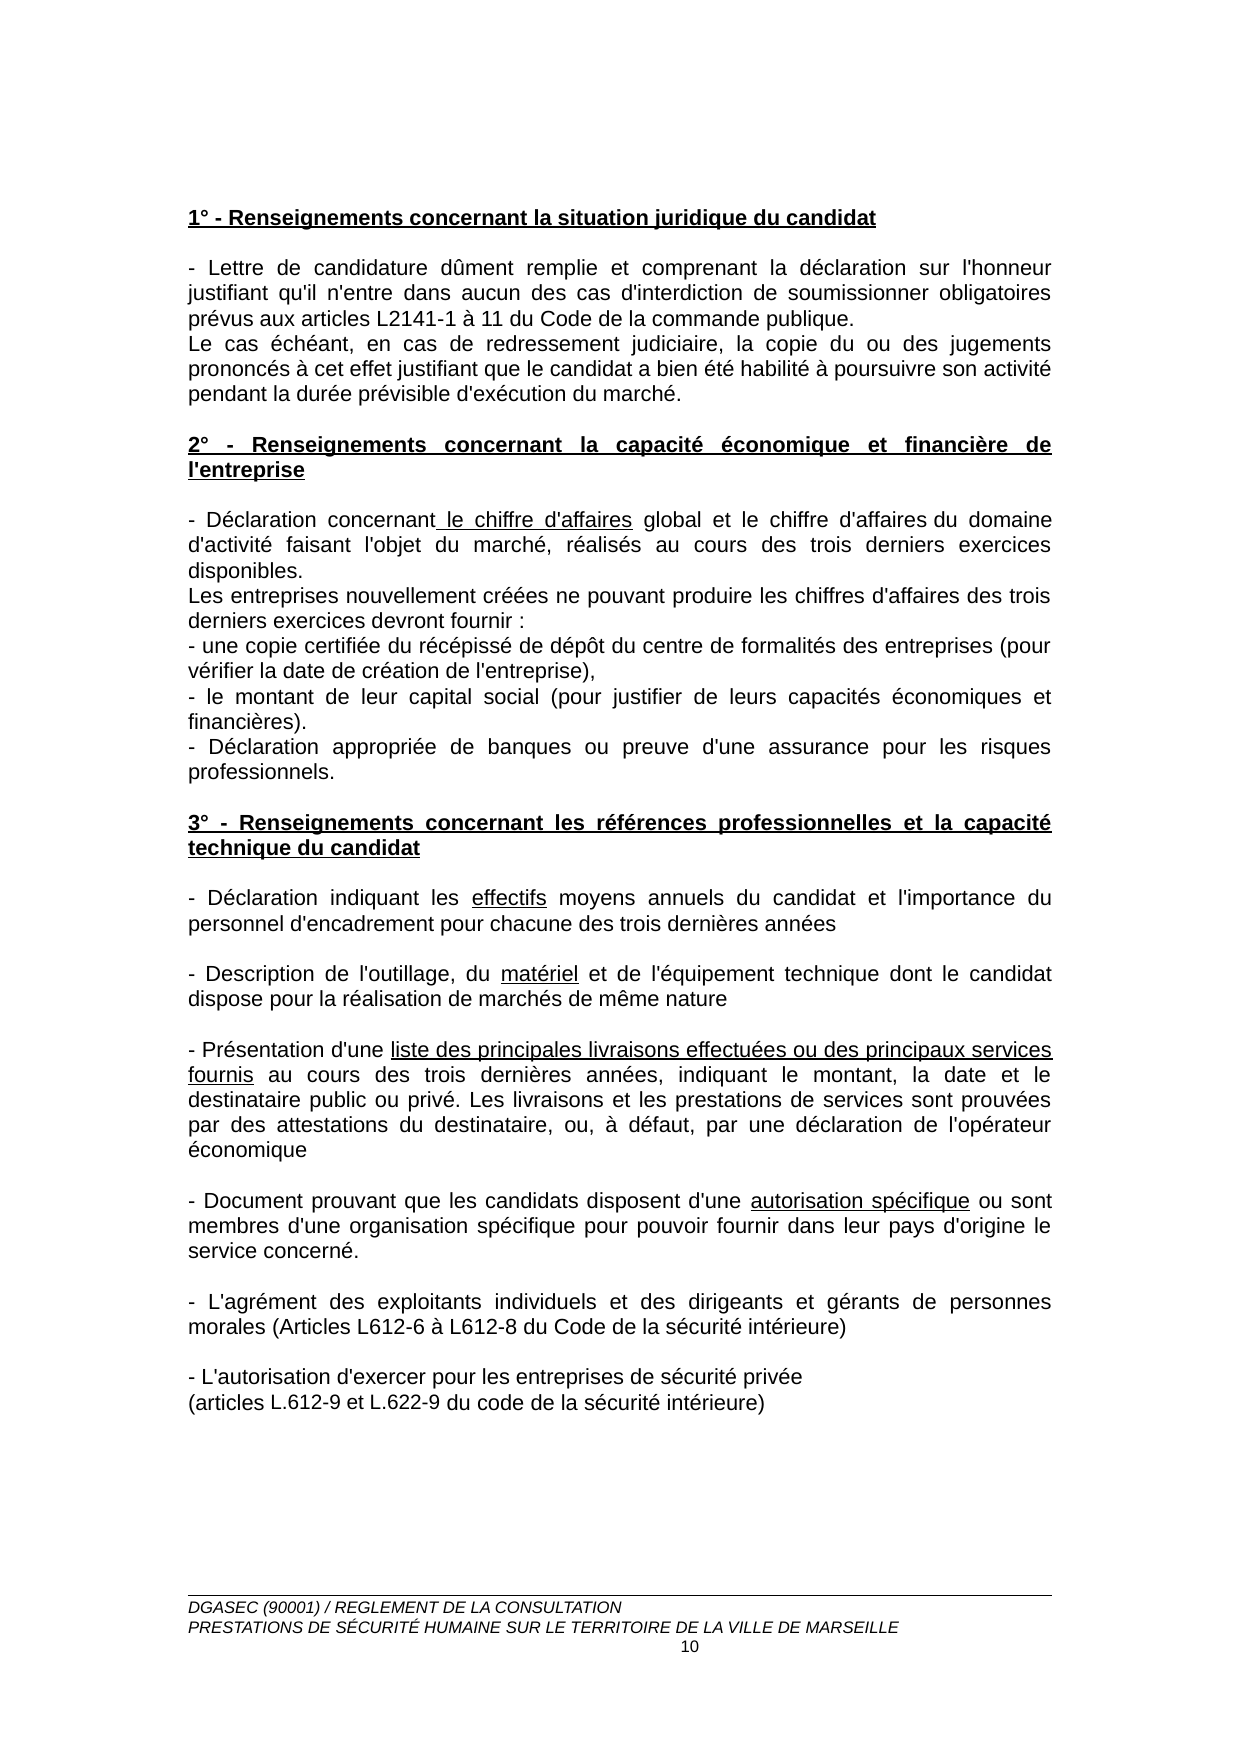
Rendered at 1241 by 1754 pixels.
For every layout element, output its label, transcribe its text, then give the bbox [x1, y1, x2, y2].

text Le cas échéant, en cas de redressement judiciaire, la copie du ou des jugements prononcés à cet effet justifiant que le candidat a bien été habilité à poursuivre son activité pendant la durée prévisible d'exécution du marché. [188, 331, 1052, 406]
text - le montant de leur capital social (pour justifier de leurs capacités économiques et financières). [188, 683, 1052, 734]
text - Description de l'outillage, du matériel et de l'équipement technique dont le candidat dispose pour la réalisation de marchés de même nature [188, 961, 1052, 1011]
text 1° - Renseignements concernant la situation juridique du candidat [188, 204, 1052, 230]
text - L'autorisation d'exercer pour les entreprises de sécurité privée [188, 1364, 1052, 1389]
text - Déclaration appropriée de banques ou preuve d'une assurance pour les risques professionnels. [188, 734, 1052, 784]
text - L'agrément des exploitants individuels et des dirigeants et gérants de personnes morales (Articles L612-6 à L612-8 du Code de la sécurité intérieure) [188, 1288, 1052, 1339]
text - Présentation d'une liste des principales livraisons effectuées ou des principaux services fournis au cours des trois dernières années, indiquant le montant, la date et le destinataire public ou privé. Les livraisons et les prestations de services sont prouvées par des attestations du destinataire, ou, à défaut, par une déclaration de l'opérateur économique [188, 1036, 1052, 1162]
text - Lettre de candidature dûment remplie et comprenant la déclaration sur l'honneur justifiant qu'il n'entre dans aucun des cas d'interdiction de soumissionner obligatoires prévus aux articles L2141-1 à 11 du Code de la commande publique. [188, 255, 1052, 331]
text 2° - Renseignements concernant la capacité économique et financière de [188, 431, 1052, 453]
text (articles L.612-9 et L.622-9 du code de la sécurité intérieure) [188, 1389, 1052, 1414]
text 3° - Renseignements concernant les références professionnelles et la capacité [188, 809, 1052, 831]
text Les entreprises nouvellement créées ne pouvant produire les chiffres d'affaires des trois derniers exercices devront fournir : [188, 583, 1052, 633]
text - Déclaration concernant le chiffre d'affaires global et le chiffre d'affaires du domaine d'activité faisant l'objet du marché, réalisés au cours des trois derniers exercices disponibles. [188, 507, 1052, 583]
text l'entreprise [188, 455, 1052, 482]
text technique du candidat [188, 833, 1052, 860]
text - une copie certifiée du récépissé de dépôt du centre de formalités des entreprises (pour vérifier la date de création de l'entreprise), [188, 633, 1052, 683]
text - Déclaration indiquant les effectifs moyens annuels du candidat et l'importance du personnel d'encadrement pour chacune des trois dernières années [188, 885, 1052, 936]
text - Document prouvant que les candidats disposent d'une autorisation spécifique ou sont membres d'une organisation spécifique pour pouvoir fournir dans leur pays d'origine le service concerné. [188, 1188, 1052, 1263]
